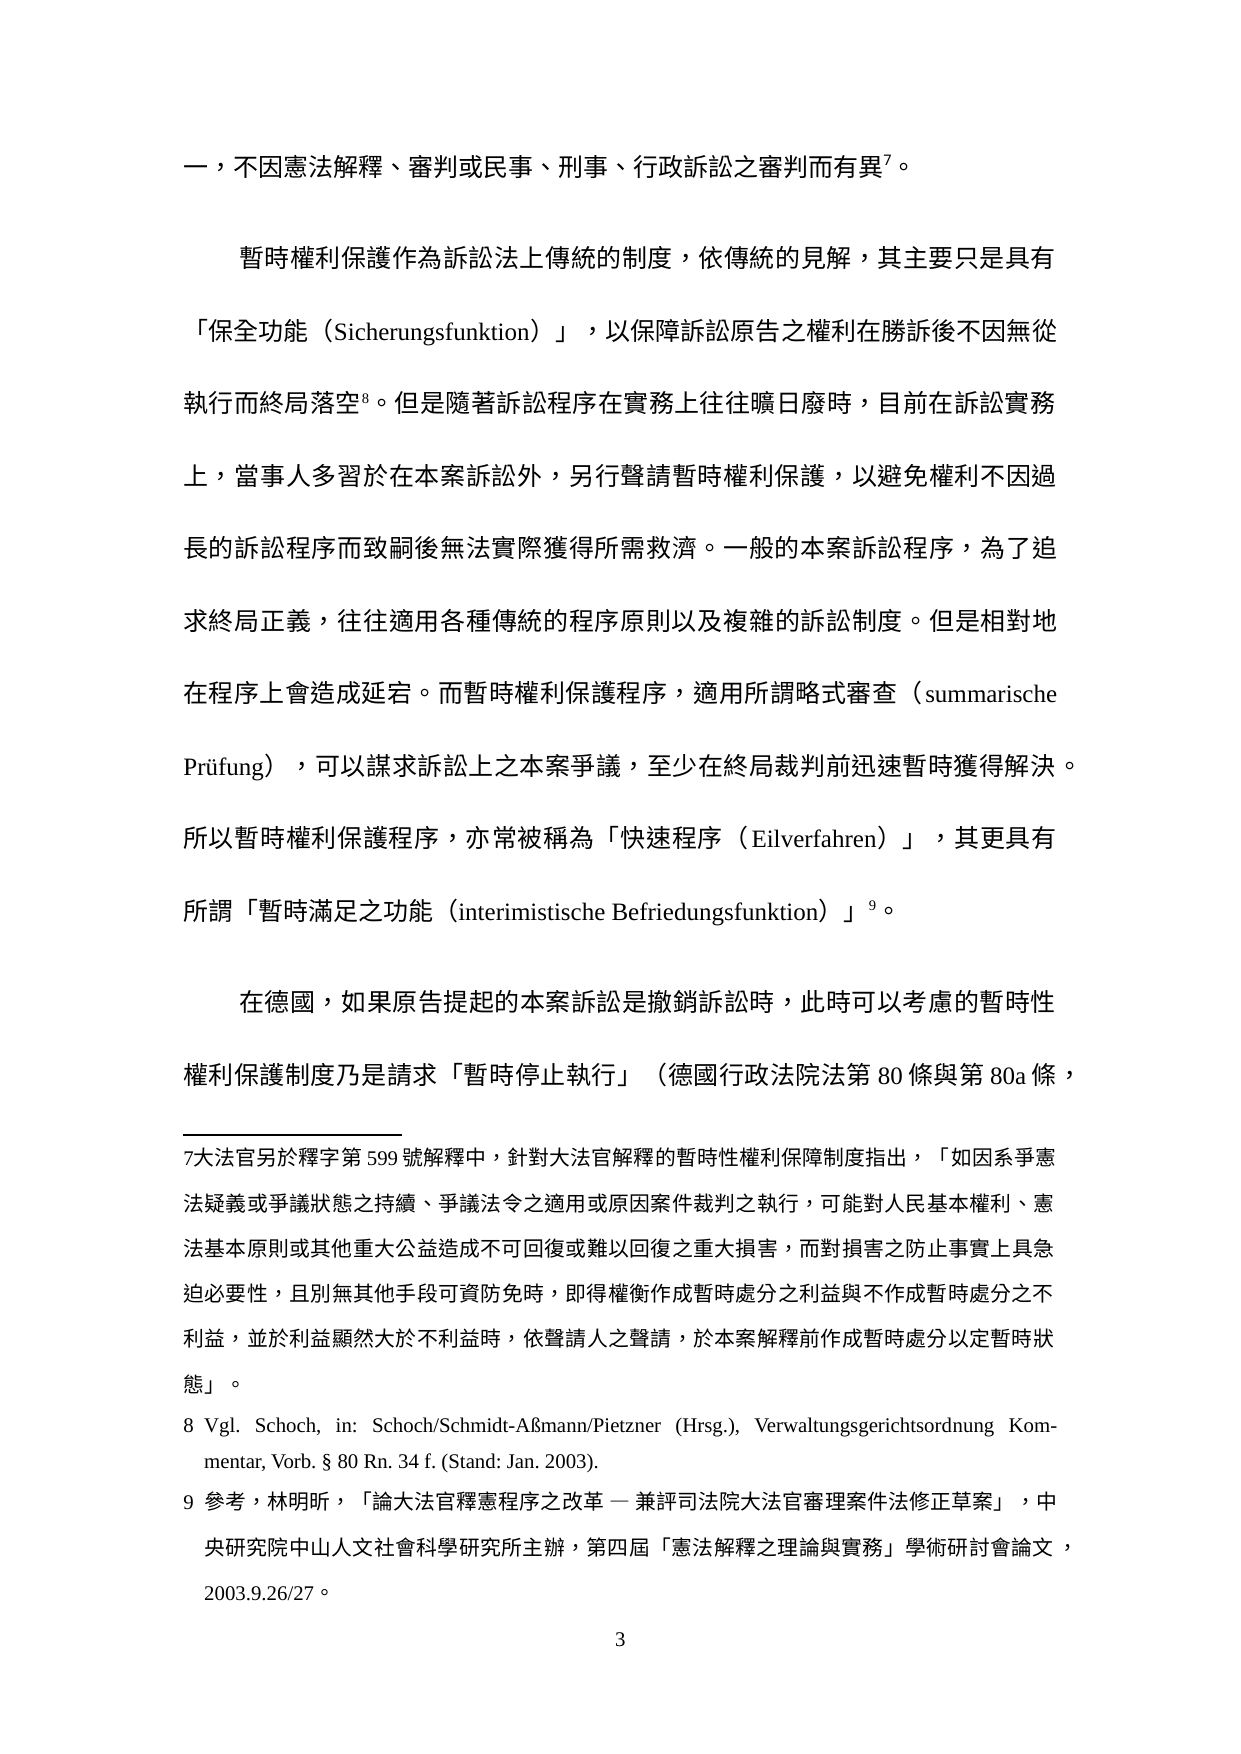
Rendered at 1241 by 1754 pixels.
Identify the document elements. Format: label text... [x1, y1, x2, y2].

text 參考，林明昕，「論大法官釋憲程序之改革 — 兼評司法院大法官審理案件法修正草案」，中央研究院中山人文社會科學研究所主辦，第四屆「憲法解釋之理論與實務」學術研討會論文，2003.9.26/27。 [183, 1485, 1057, 1606]
text 在德國，如果原告提起的本案訴訟是撤銷訴訟時，此時可以考慮的暫時性權利保護制度乃是請求「暫時停止執行」（德國行政法院法第80條與第80a條，我國行政訴訟法第116與117條）。但是如前所述，德國實務的見解一貫地認為此時撤銷訴訟並不合法（欠缺權利保護必要），因此暫時停止執行的要求亦不可能。我們可以考慮的應該是行政法院法第123條以下規定的假處分制度。在我國則為第298條第1項，要求法院發保全命令（Sicherungsordnung）以保全日後實施強制執行，以及第298條第2項要求法院發定暫時狀態命令（Regelungsordnung）以採取必要措施，維護暫時狀態之制度。 [183, 983, 1057, 1091]
text Vgl. Schoch, in: Schoch/Schmidt-Aßmann/Pietzner (Hrsg.), Verwaltungsgerichtsord­nung Kom­mentar, Vorb. § 80 Rn. 34 f. (Stand: Jan. 2003). [183, 1413, 1057, 1473]
text 大法官另於釋字第599號解釋中，針對大法官解釋的暫時性權利保障制度指出，「如因系爭憲法疑義或爭議狀態之持續、爭議法令之適用或原因案件裁判之執行，可能對人民基本權利、憲法基本原則或其他重大公益造成不可回復或難以回復之重大損害，而對損害之防止事實上具急迫必要性，且別無其他手段可資防免時，即得權衡作成暫時處分之利益與不作成暫時處分之不利益，並於利益顯然大於不利益時，依聲請人之聲請，於本案解釋前作成暫時處分以定暫時狀態」。 [183, 1141, 1057, 1398]
text 一，不因憲法解釋、審判或民事、刑事、行政訴訟之審判而有異。 [183, 148, 1057, 184]
text 暫時權利保護作為訴訟法上傳統的制度，依傳統的見解，其主要只是具有「保全功能（Sicherungsfunktion）」，以保障訴訟原告之權利在勝訴後不因無從執行而終局落空。但是隨著訴訟程序在實務上往往曠日廢時，目前在訴訟實務上，當事人多習於在本案訴訟外，另行聲請暫時權利保護，以避免權利不因過長的訴訟程序而致嗣後無法實際獲得所需救濟。一般的本案訴訟程序，為了追求終局正義，往往適用各種傳統的程序原則以及複雜的訴訟制度。但是相對地在程序上會造成延宕。而暫時權利保護程序，適用所謂略式審查（summarische Prüfung），可以謀求訴訟上之本案爭議，至少在終局裁判前迅速暫時獲得解決。所以暫時權利保護程序，亦常被稱為「快速程序（Eilverfahren）」，其更具有所謂「暫時滿足之功能（interimistische Befriedungsfunktion）」。 [183, 239, 1057, 928]
